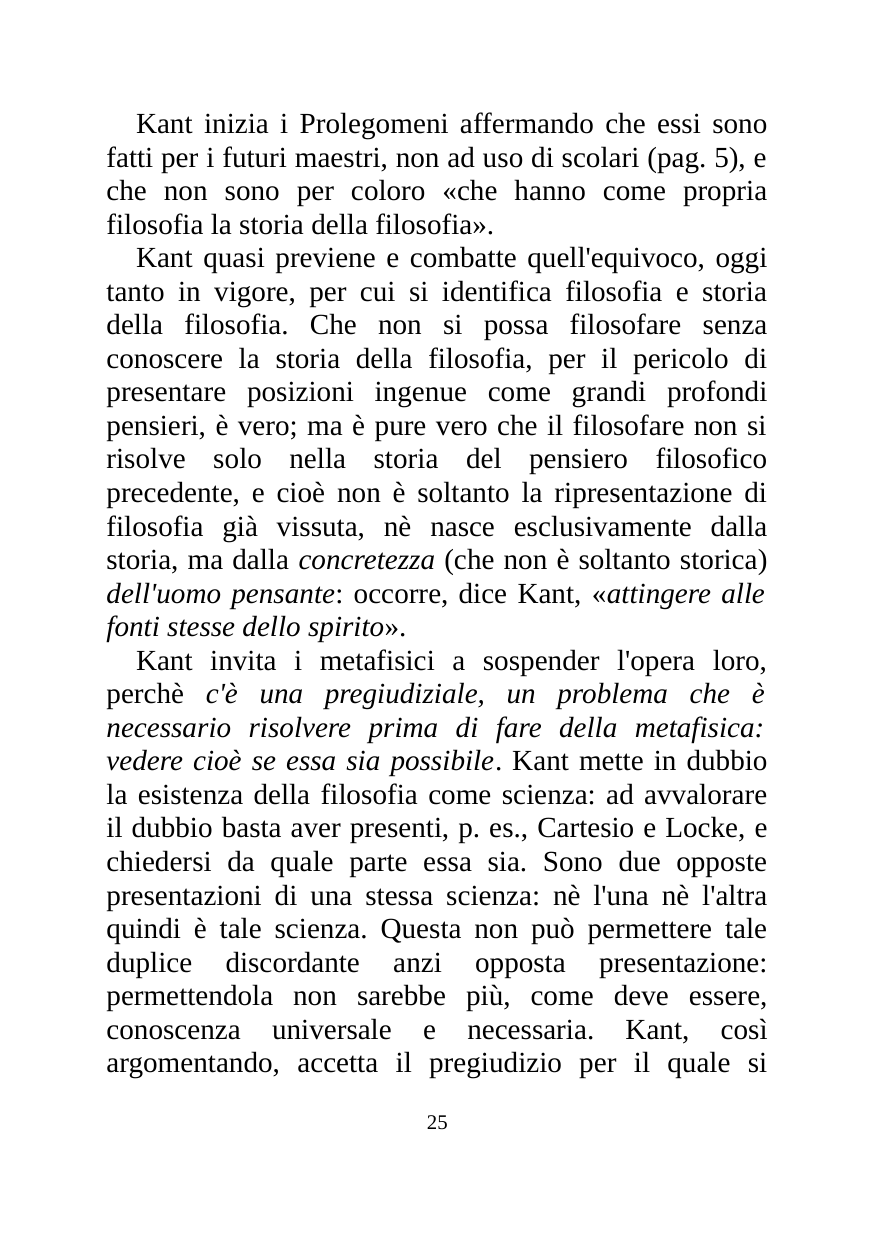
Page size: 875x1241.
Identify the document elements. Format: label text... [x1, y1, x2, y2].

text Kant inizia i Prolegomeni affermando che essi sono fatti per i futuri maestri, non ad uso di scolari (pag. 5), e che non sono per coloro «che hanno come propria filosofia la storia della filosofia». [106, 106, 768, 240]
text Kant invita i metafisici a sospender l'opera loro, perchè c'è una pregiudiziale, un problema che è necessario risolvere prima di fare della metafisica: vedere cioè se essa sia possibile. Kant mette in dubbio la esistenza della filosofia come scienza: ad avvalorare il dubbio basta aver presenti, p. es., Cartesio e Locke, e chiedersi da quale parte essa sia. Sono due opposte presentazioni di una stessa scienza: nè l'una nè l'altra quindi è tale scienza. Questa non può permettere tale duplice discordante anzi opposta presentazione: permettendola non sarebbe più, come deve essere, conoscenza universale e necessaria. Kant, così argomentando, accetta il pregiudizio per il quale si [106, 643, 768, 1079]
text Kant quasi previene e combatte quell'equivoco, oggi tanto in vigore, per cui si identifica filosofia e storia della filosofia. Che non si possa filosofare senza conoscere la storia della filosofia, per il pericolo di presentare posizioni ingenue come grandi profondi pensieri, è vero; ma è pure vero che il filosofare non si risolve solo nella storia del pensiero filosofico precedente, e cioè non è soltanto la ripresentazione di filosofia già vissuta, nè nasce esclusivamente dalla storia, ma dalla concretezza (che non è soltanto storica) dell'uomo pensante: occorre, dice Kant, «attingere alle fonti stesse dello spirito». [106, 240, 768, 643]
